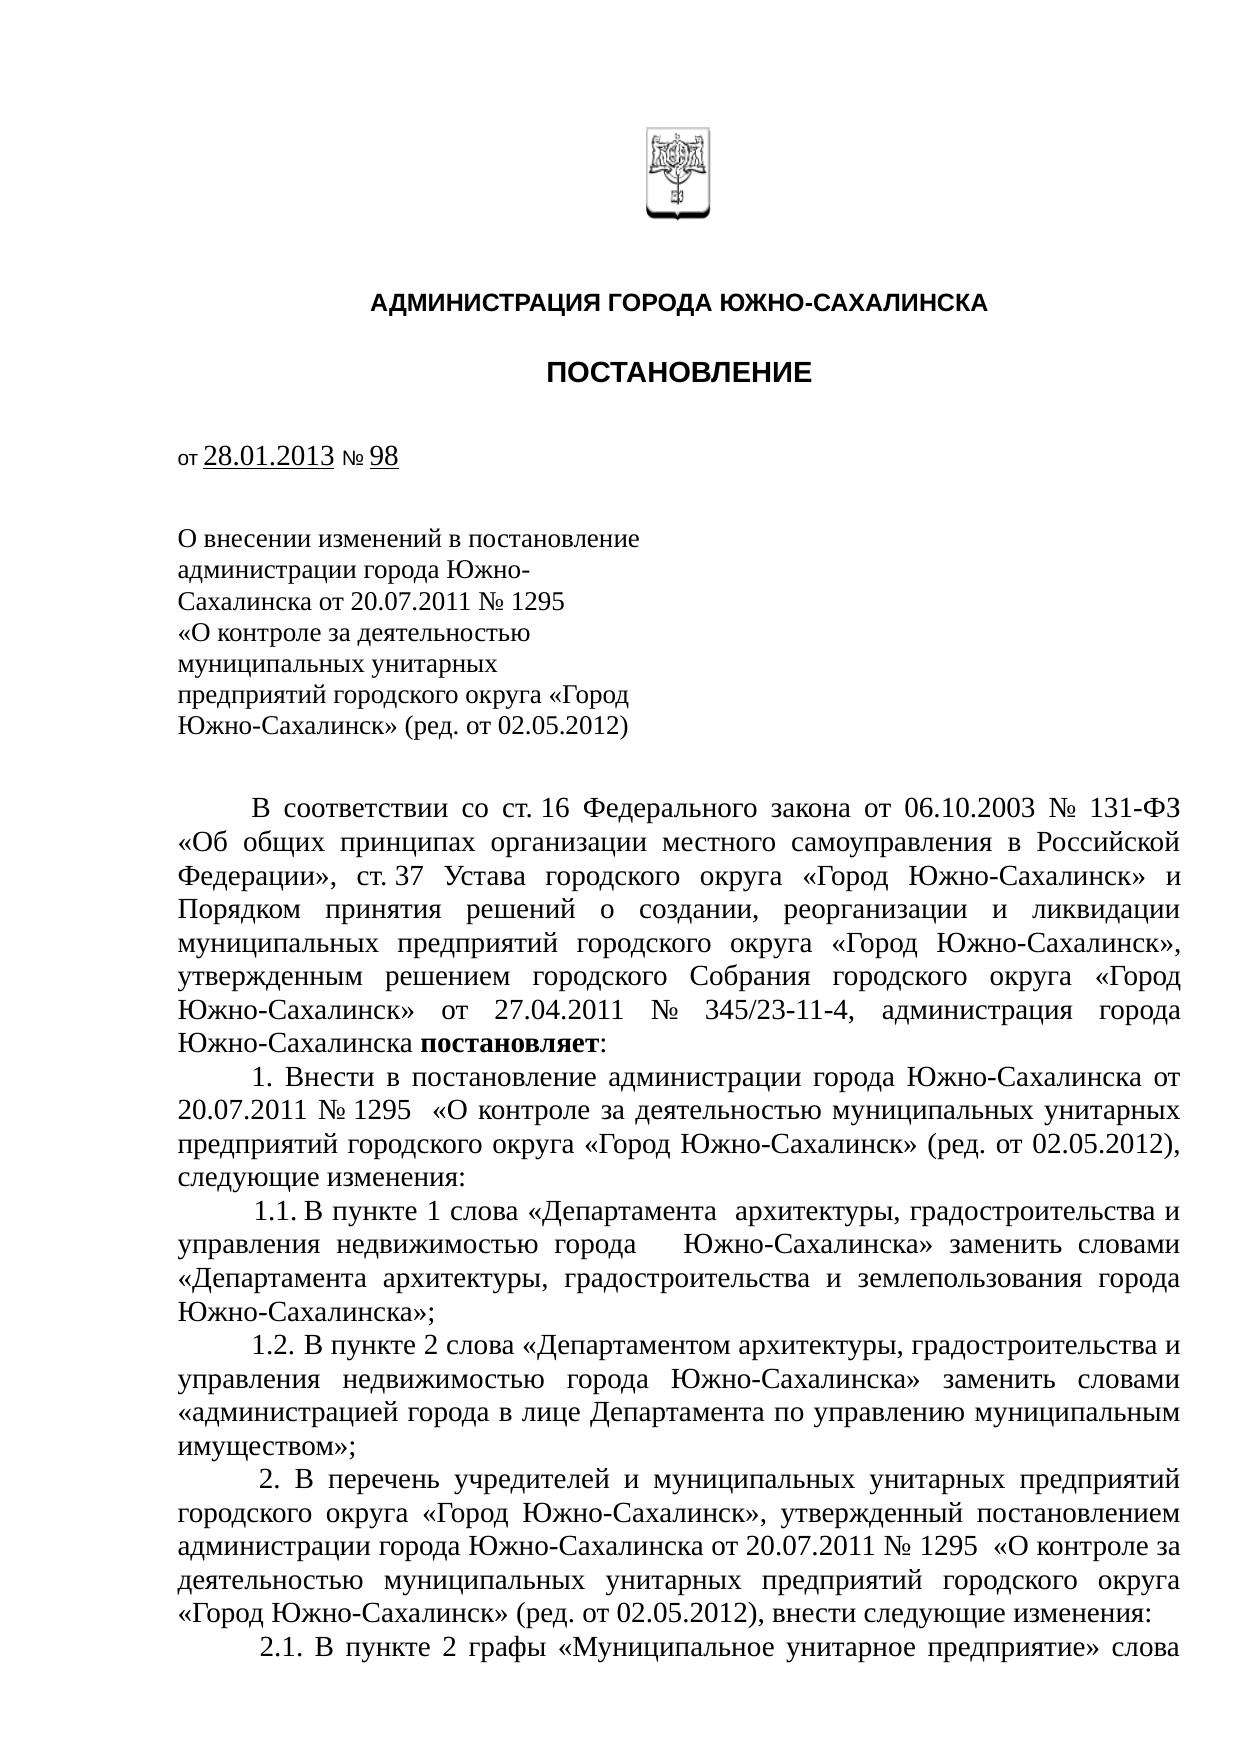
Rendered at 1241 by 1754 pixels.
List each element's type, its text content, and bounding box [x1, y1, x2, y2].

text О внесении изменений в постановление администрации города Южно-Сахалинска от 20.07.2011 № 1295 «О контроле за деятельностью муниципальных унитарных предприятий городского округа «Город Южно-Сахалинск» (ред. от 02.05.2012) [177, 522, 650, 740]
text 1. Внести в постановление администрации города Южно-Сахалинска от 20.07.2011 № 1295 «О контроле за деятельностью муниципальных унитарных предприятий городского округа «Город Южно-Сахалинск» (ред. от 02.05.2012), следующие изменения: [177, 1059, 1181, 1193]
list В пункте 1 слова «Департамента архитектуры, градостроительства и управления недвижимостью города Южно-Сахалинска» заменить словами «Департамента архитектуры, градостроительства и землепользования города Южно-Сахалинска»; [177, 1193, 1181, 1327]
list В пункте 2 слова «Департаментом архитектуры, градостроительства и управления недвижимостью города Южно-Сахалинска» заменить словами «администрацией города в лице Департамента по управлению муниципальным имуществом»; [177, 1327, 1181, 1461]
text от 28.01.2013 № 98 [177, 438, 1181, 472]
text ПОСТАНОВЛЕНИЕ [177, 355, 1181, 388]
text 2.1. В пункте 2 графы «Муниципальное унитарное предприятие» слова [177, 1629, 1181, 1663]
text В соответствии со ст. 16 Федерального закона от 06.10.2003 № 131-ФЗ «Об общих принципах организации местного самоуправления в Российской Федерации», ст. 37 Устава городского округа «Город Южно-Сахалинск» и Порядком принятия решений о создании, реорганизации и ликвидации муниципальных предприятий городского округа «Город Южно-Сахалинск», утвержденным решением городского Собрания городского округа «Город Южно-Сахалинск» от 27.04.2011 № 345/23-11-4, администрация города Южно-Сахалинска постановляет: [177, 791, 1181, 1059]
text 2. В перечень учредителей и муниципальных унитарных предприятий городского округа «Город Южно-Сахалинск», утвержденный постановлением администрации города Южно-Сахалинска от 20.07.2011 № 1295 «О контроле за деятельностью муниципальных унитарных предприятий городского округа «Город Южно-Сахалинск» (ред. от 02.05.2012), внести следующие изменения: [177, 1461, 1181, 1629]
text АДМИНИСТРАЦИЯ ГОРОДА ЮЖНО-САХАЛИНСКА [177, 288, 1181, 317]
